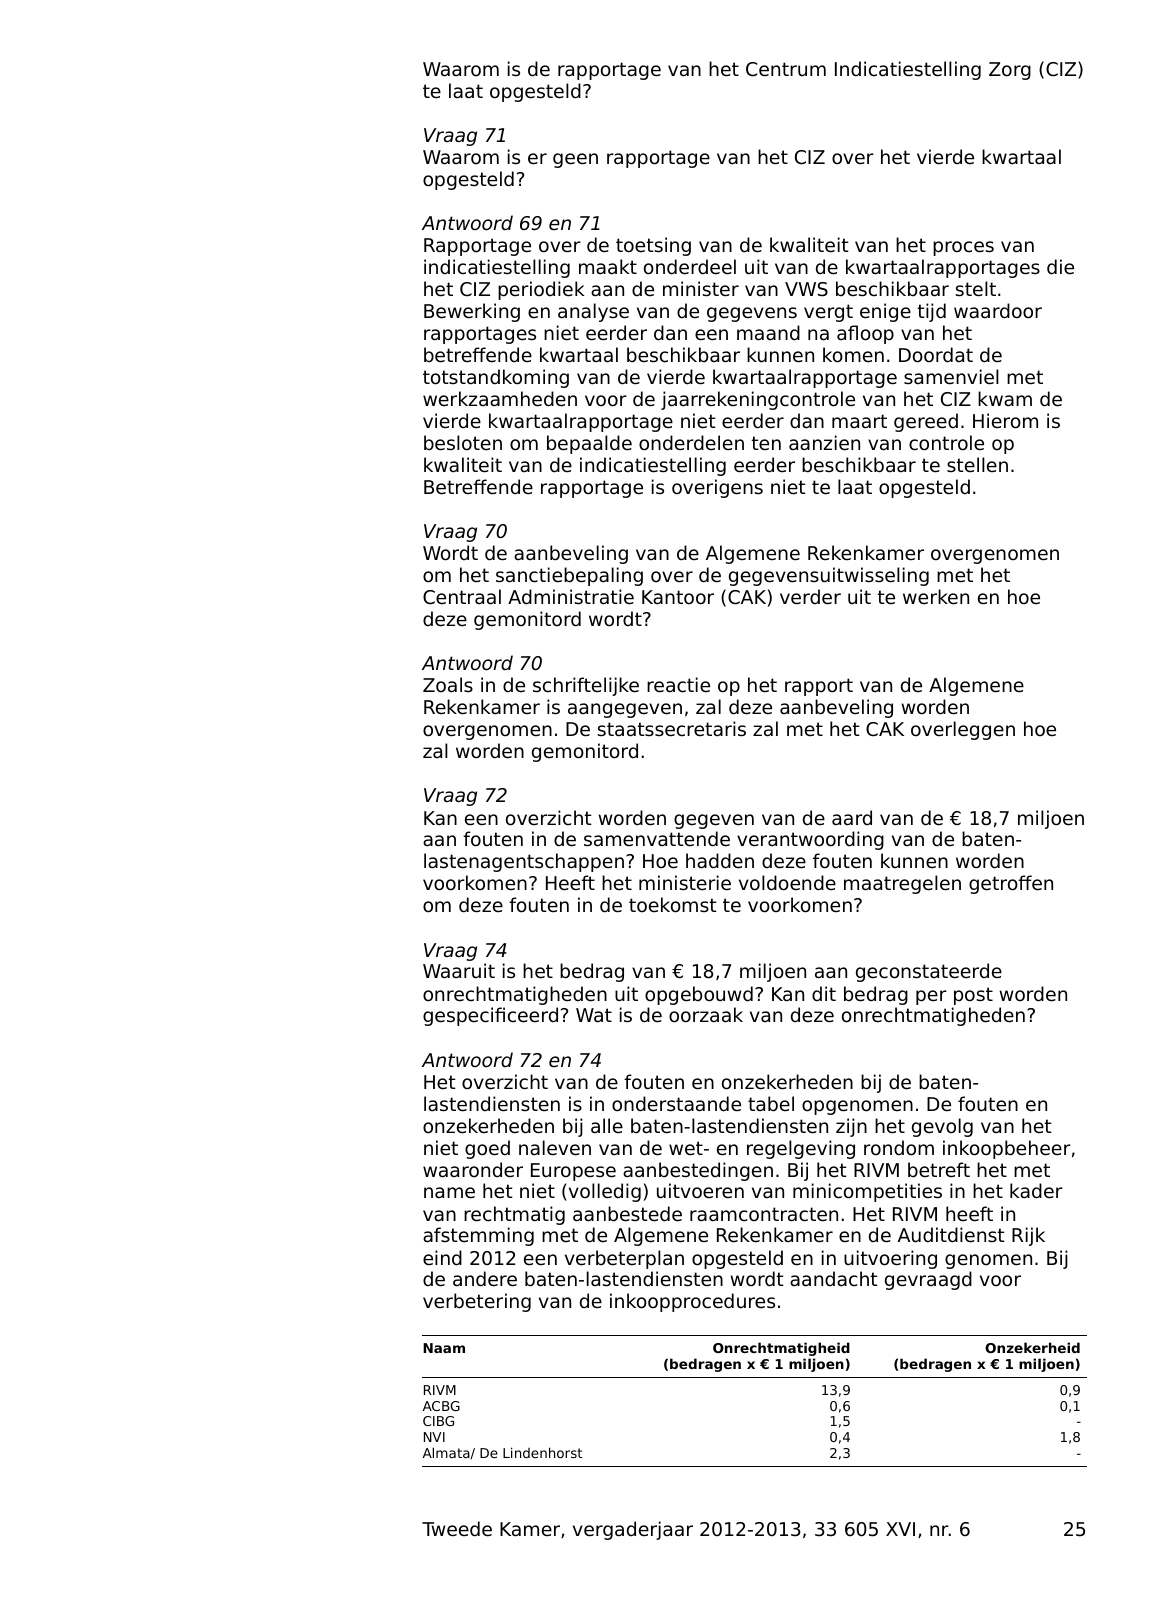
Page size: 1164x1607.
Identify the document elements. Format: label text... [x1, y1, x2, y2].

text Waaruit is het bedrag van € 18,7 miljoen aan geconstateerde onrechtmatigheden uit opgebouwd? Kan dit bedrag per post worden gespecificeerd? Wat is de oorzaak van deze onrechtmatigheden? [422, 961, 1087, 1027]
table_cell 0,9 [856, 1378, 1087, 1398]
table_cell 1,5 [626, 1414, 856, 1430]
table_cell CIBG [422, 1414, 626, 1430]
table_cell 1,8 [856, 1430, 1087, 1446]
table_cell 0,1 [856, 1399, 1087, 1414]
table_cell - [856, 1414, 1087, 1430]
table_header Onzekerheid (bedragen x € 1 miljoen) [856, 1336, 1087, 1377]
table_cell RIVM [422, 1378, 626, 1398]
text Antwoord 69 en 71 [422, 213, 1087, 235]
table_cell 0,4 [626, 1430, 856, 1446]
table_cell 2,3 [626, 1446, 856, 1466]
table_header Naam [422, 1336, 626, 1377]
table_cell - [856, 1446, 1087, 1466]
text Rapportage over de toetsing van de kwaliteit van het proces van indicatiestelling maakt onderdeel uit van de kwartaalrapportages die het CIZ periodiek aan de minister van VWS beschikbaar stelt. Bewerking en analyse van de gegevens vergt enige tijd waardoor rapportages niet eerder dan een maand na afloop van het betreffende kwartaal beschikbaar kunnen komen. Doordat de totstandkoming van de vierde kwartaalrapportage samenviel met werkzaamheden voor de jaarrekeningcontrole van het CIZ kwam de vierde kwartaalrapportage niet eerder dan maart gereed. Hierom is besloten om bepaalde onderdelen ten aanzien van controle op kwaliteit van de indicatiestelling eerder beschikbaar te stellen. Betreffende rapportage is overigens niet te laat opgesteld. [422, 235, 1087, 499]
table_cell Almata/ De Lindenhorst [422, 1446, 626, 1466]
text Zoals in de schriftelijke reactie op het rapport van de Algemene Rekenkamer is aangegeven, zal deze aanbeveling worden overgenomen. De staatssecretaris zal met het CAK overleggen hoe zal worden gemonitord. [422, 675, 1087, 763]
table_cell 13,9 [626, 1378, 856, 1398]
text Wordt de aanbeveling van de Algemene Rekenkamer overgenomen om het sanctiebepaling over de gegevensuitwisseling met het Centraal Administratie Kantoor (CAK) verder uit te werken en hoe deze gemonitord wordt? [422, 543, 1087, 631]
text Antwoord 70 [422, 653, 1087, 675]
table_cell 0,6 [626, 1399, 856, 1414]
text Het overzicht van de fouten en onzekerheden bij de baten-lastendiensten is in onderstaande tabel opgenomen. De fouten en onzekerheden bij alle baten-lastendiensten zijn het gevolg van het niet goed naleven van de wet- en regelgeving rondom inkoopbeheer, waaronder Europese aanbestedingen. Bij het RIVM betreft het met name het niet (volledig) uitvoeren van minicompetities in het kader van rechtmatig aanbestede raamcontracten. Het RIVM heeft in afstemming met de Algemene Rekenkamer en de Auditdienst Rijk eind 2012 een verbeterplan opgesteld en in uitvoering genomen. Bij de andere baten-lastendiensten wordt aandacht gevraagd voor verbetering van de inkoopprocedures. [422, 1072, 1087, 1313]
text Antwoord 72 en 74 [422, 1049, 1087, 1072]
text Vraag 74 [422, 939, 1087, 961]
text Vraag 70 [422, 521, 1087, 543]
table_cell ACBG [422, 1399, 626, 1414]
table_header Onrechtmatigheid (bedragen x € 1 miljoen) [626, 1336, 856, 1377]
table_cell NVI [422, 1430, 626, 1446]
text Vraag 71 [422, 125, 1087, 147]
text Vraag 72 [422, 785, 1087, 807]
text Waarom is er geen rapportage van het CIZ over het vierde kwartaal opgesteld? [422, 147, 1087, 191]
text Kan een overzicht worden gegeven van de aard van de € 18,7 miljoen aan fouten in de samenvattende verantwoording van de baten-lastenagentschappen? Hoe hadden deze fouten kunnen worden voorkomen? Heeft het ministerie voldoende maatregelen getroffen om deze fouten in de toekomst te voorkomen? [422, 807, 1087, 917]
text Waarom is de rapportage van het Centrum Indicatiestelling Zorg (CIZ) te laat opgesteld? [422, 59, 1087, 103]
